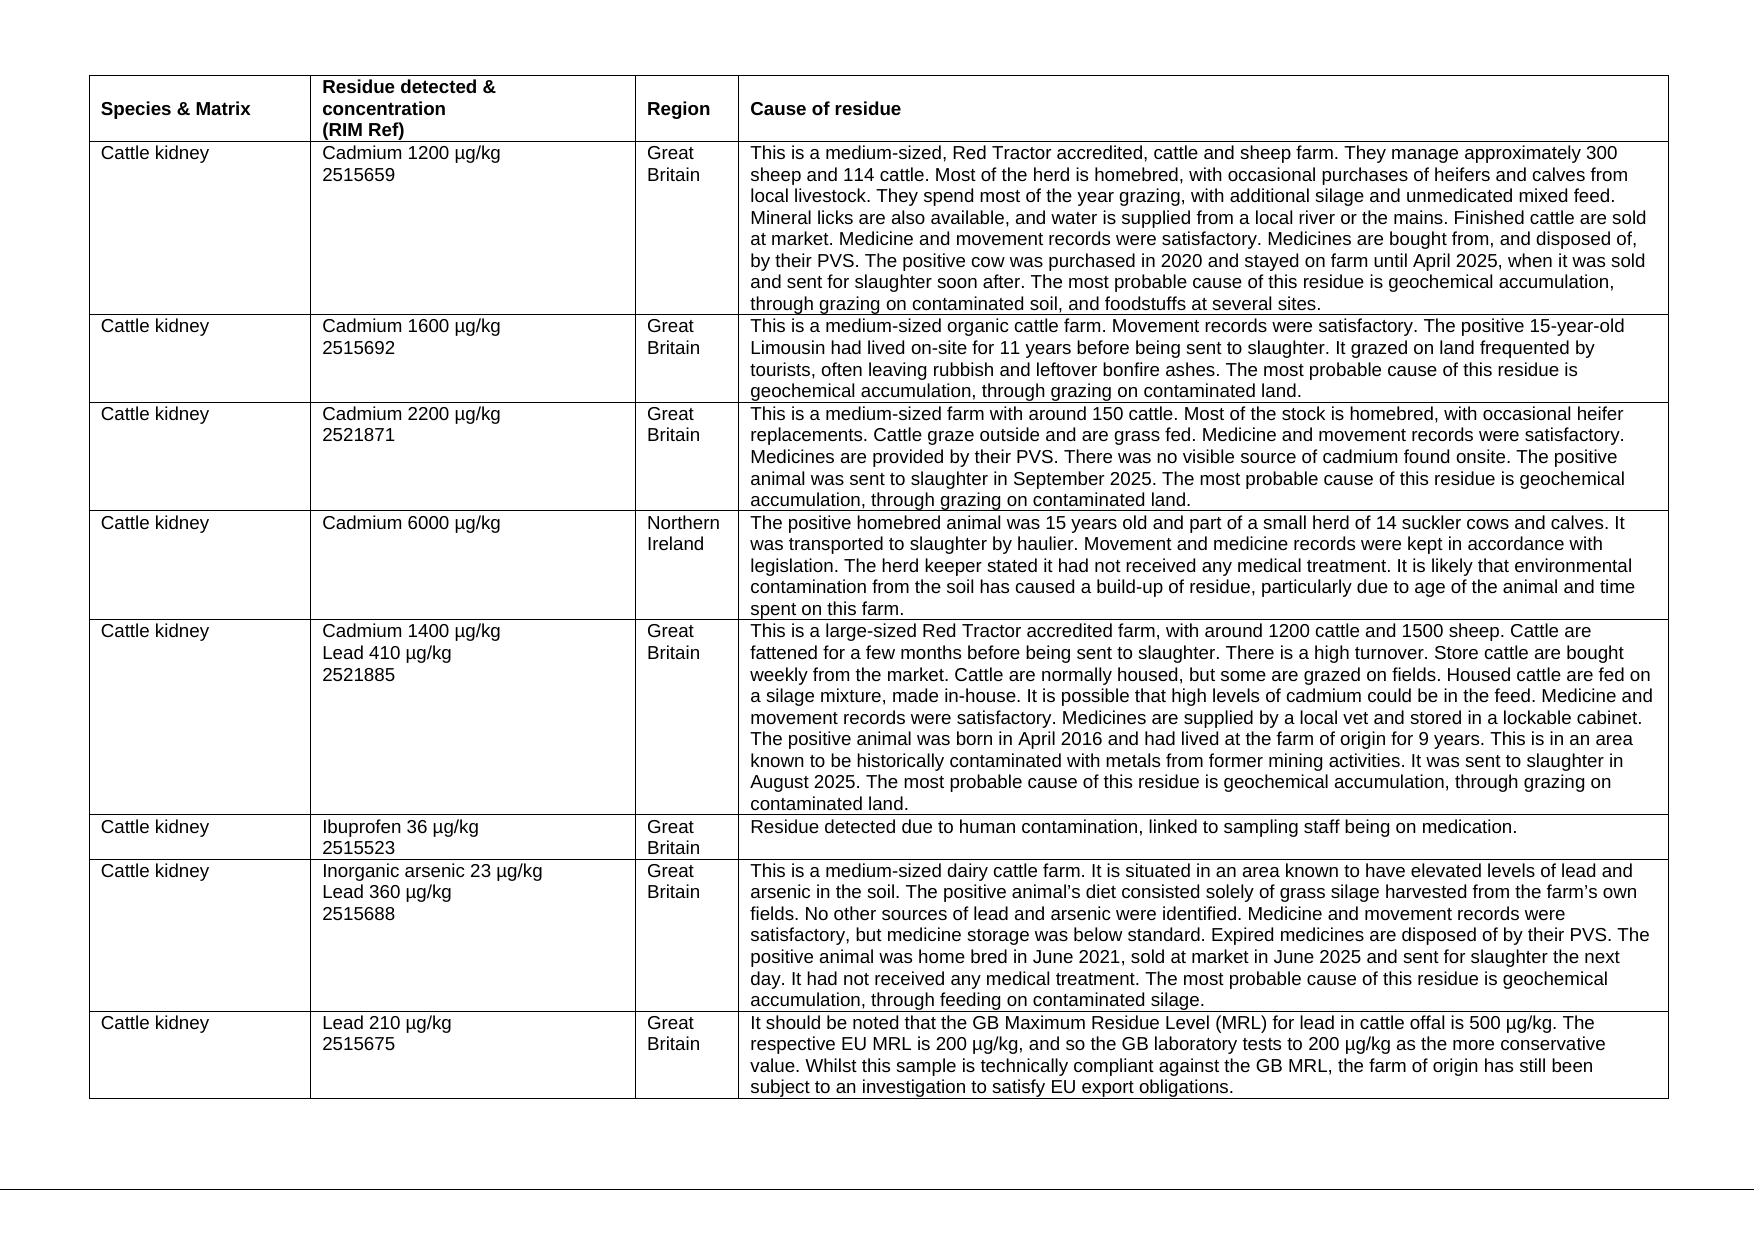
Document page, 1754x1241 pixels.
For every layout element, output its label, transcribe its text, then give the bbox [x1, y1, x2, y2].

table_cell Cattle kidney [90, 315, 310, 402]
table_header Species & Matrix [90, 76, 310, 141]
table_cell Cattle kidney [90, 403, 310, 510]
table_cell Great Britain [636, 142, 738, 314]
table_cell Cattle kidney [90, 815, 310, 858]
table_cell It should be noted that the GB Maximum Residue Level (MRL) for lead in cattle offal is 500 µg/kg. The respective EU MRL is 200 µg/kg, and so the GB laboratory tests to 200 µg/kg as the more conservative value. Whilst this sample is technically compliant against the GB MRL, the farm of origin has still been subject to an investigation to satisfy EU export obligations. [739, 1012, 1668, 1098]
table_cell Cadmium 1200 µg/kg 2515659 [311, 142, 635, 314]
table_cell Great Britain [636, 860, 738, 1011]
table_header Residue detected & concentration (RIM Ref) [311, 76, 635, 141]
table_cell This is a medium-sized dairy cattle farm. It is situated in an area known to have elevated levels of lead and arsenic in the soil. The positive animal’s diet consisted solely of grass silage harvested from the farm’s own fields. No other sources of lead and arsenic were identified. Medicine and movement records were satisfactory, but medicine storage was below standard. Expired medicines are disposed of by their PVS. The positive animal was home bred in June 2021, sold at market in June 2025 and sent for slaughter the next day. It had not received any medical treatment. The most probable cause of this residue is geochemical accumulation, through feeding on contaminated silage. [739, 860, 1668, 1011]
table_cell Cattle kidney [90, 860, 310, 1011]
table_cell Cadmium 6000 µg/kg [311, 511, 635, 619]
table_cell Residue detected due to human contamination, linked to sampling staff being on medication. [739, 815, 1668, 858]
table_cell Ibuprofen 36 µg/kg 2515523 [311, 815, 635, 858]
table_cell Cattle kidney [90, 620, 310, 814]
table_cell Great Britain [636, 403, 738, 510]
table_cell The positive homebred animal was 15 years old and part of a small herd of 14 suckler cows and calves. It was transported to slaughter by haulier. Movement and medicine records were kept in accordance with legislation. The herd keeper stated it had not received any medical treatment. It is likely that environmental contamination from the soil has caused a build-up of residue, particularly due to age of the animal and time spent on this farm. [739, 511, 1668, 619]
table_cell This is a large-sized Red Tractor accredited farm, with around 1200 cattle and 1500 sheep. Cattle are fattened for a few months before being sent to slaughter. There is a high turnover. Store cattle are bought weekly from the market. Cattle are normally housed, but some are grazed on fields. Housed cattle are fed on a silage mixture, made in-house. It is possible that high levels of cadmium could be in the feed. Medicine and movement records were satisfactory. Medicines are supplied by a local vet and stored in a lockable cabinet. The positive animal was born in April 2016 and had lived at the farm of origin for 9 years. This is in an area known to be historically contaminated with metals from former mining activities. It was sent to slaughter in August 2025. The most probable cause of this residue is geochemical accumulation, through grazing on contaminated land. [739, 620, 1668, 814]
table_header Cause of residue [739, 76, 1668, 141]
table_cell Cattle kidney [90, 511, 310, 619]
table_cell Northern Ireland [636, 511, 738, 619]
table_cell Great Britain [636, 815, 738, 858]
table_cell This is a medium-sized organic cattle farm. Movement records were satisfactory. The positive 15-year-old Limousin had lived on-site for 11 years before being sent to slaughter. It grazed on land frequented by tourists, often leaving rubbish and leftover bonfire ashes. The most probable cause of this residue is geochemical accumulation, through grazing on contaminated land. [739, 315, 1668, 402]
table_cell Cadmium 1600 µg/kg 2515692 [311, 315, 635, 402]
table_cell Cadmium 2200 µg/kg 2521871 [311, 403, 635, 510]
table_cell Great Britain [636, 315, 738, 402]
table_cell Cattle kidney [90, 1012, 310, 1098]
table_cell Cattle kidney [90, 142, 310, 314]
table_cell This is a medium-sized, Red Tractor accredited, cattle and sheep farm. They manage approximately 300 sheep and 114 cattle. Most of the herd is homebred, with occasional purchases of heifers and calves from local livestock. They spend most of the year grazing, with additional silage and unmedicated mixed feed. Mineral licks are also available, and water is supplied from a local river or the mains. Finished cattle are sold at market. Medicine and movement records were satisfactory. Medicines are bought from, and disposed of, by their PVS. The positive cow was purchased in 2020 and stayed on farm until April 2025, when it was sold and sent for slaughter soon after. The most probable cause of this residue is geochemical accumulation, through grazing on contaminated soil, and foodstuffs at several sites. [739, 142, 1668, 314]
table_cell This is a medium-sized farm with around 150 cattle. Most of the stock is homebred, with occasional heifer replacements. Cattle graze outside and are grass fed. Medicine and movement records were satisfactory. Medicines are provided by their PVS. There was no visible source of cadmium found onsite. The positive animal was sent to slaughter in September 2025. The most probable cause of this residue is geochemical accumulation, through grazing on contaminated land. [739, 403, 1668, 510]
table_cell Inorganic arsenic 23 µg/kg Lead 360 µg/kg 2515688 [311, 860, 635, 1011]
table_cell Great Britain [636, 620, 738, 814]
table_header Region [636, 76, 738, 141]
table_cell Cadmium 1400 µg/kg Lead 410 µg/kg 2521885 [311, 620, 635, 814]
table_cell Lead 210 µg/kg 2515675 [311, 1012, 635, 1098]
table_cell Great Britain [636, 1012, 738, 1098]
